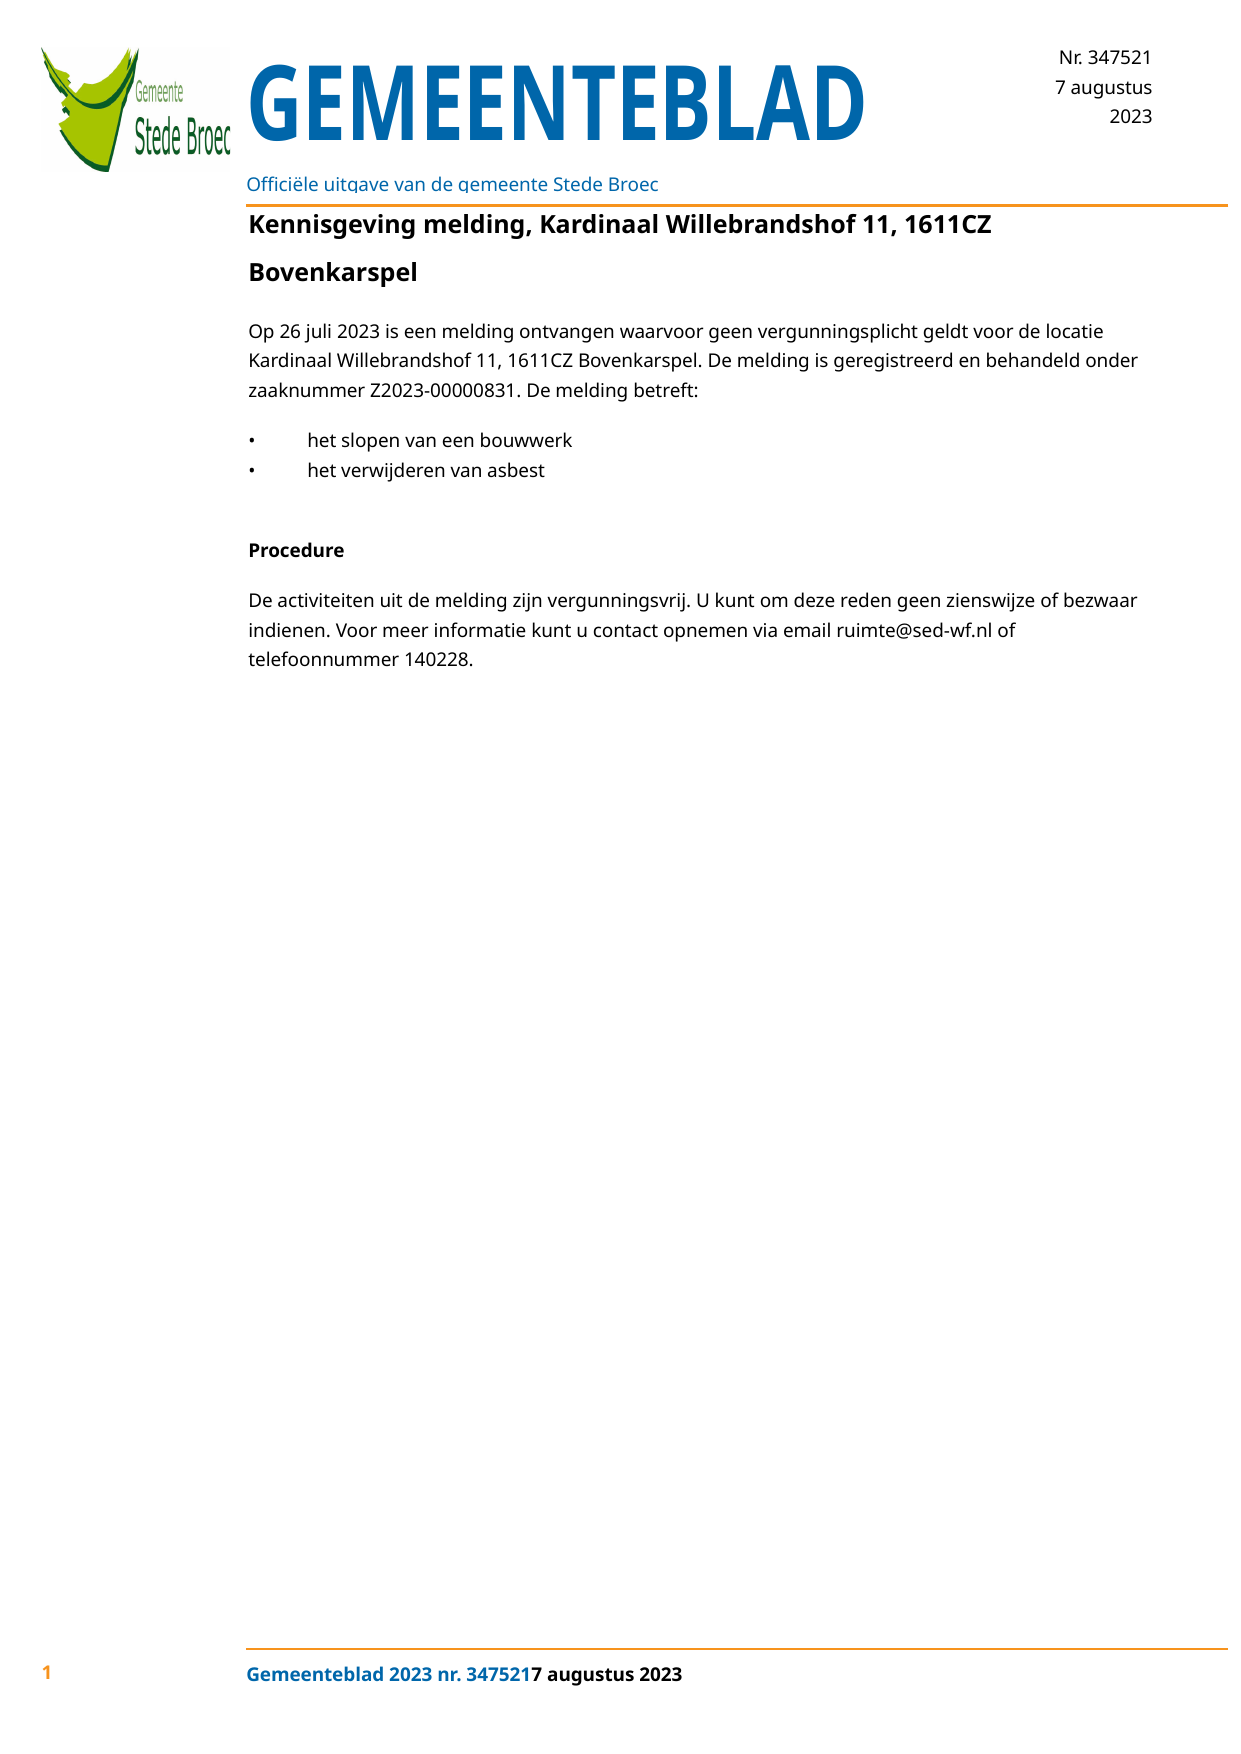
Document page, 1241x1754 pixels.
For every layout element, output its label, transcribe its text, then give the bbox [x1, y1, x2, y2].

picture [41, 47, 231, 172]
list het verwijderen van asbest [248, 457, 1152, 483]
text Op 26 juli 2023 is een melding ontvangen waarvoor geen vergunningsplicht geldt voor de locatie Kardinaal Willebrandshof 11, 1611CZ Bovenkarspel. De melding is geregistreerd en behandeld onder zaaknummer Z2023-00000831. De melding betreft: [248, 318, 1152, 403]
text Procedure [248, 537, 1152, 563]
text Kennisgeving melding, Kardinaal Willebrandshof 11, 1611CZ Bovenkarspel [248, 207, 1152, 288]
list het slopen van een bouwwerk [248, 427, 1152, 453]
text De activiteiten uit de melding zijn vergunningsvrij. U kunt om deze reden geen zienswijze of bezwaar indienen. Voor meer informatie kunt u contact opnemen via email ruimte@sed-wf.nl of telefoonnummer 140228. [248, 587, 1152, 672]
